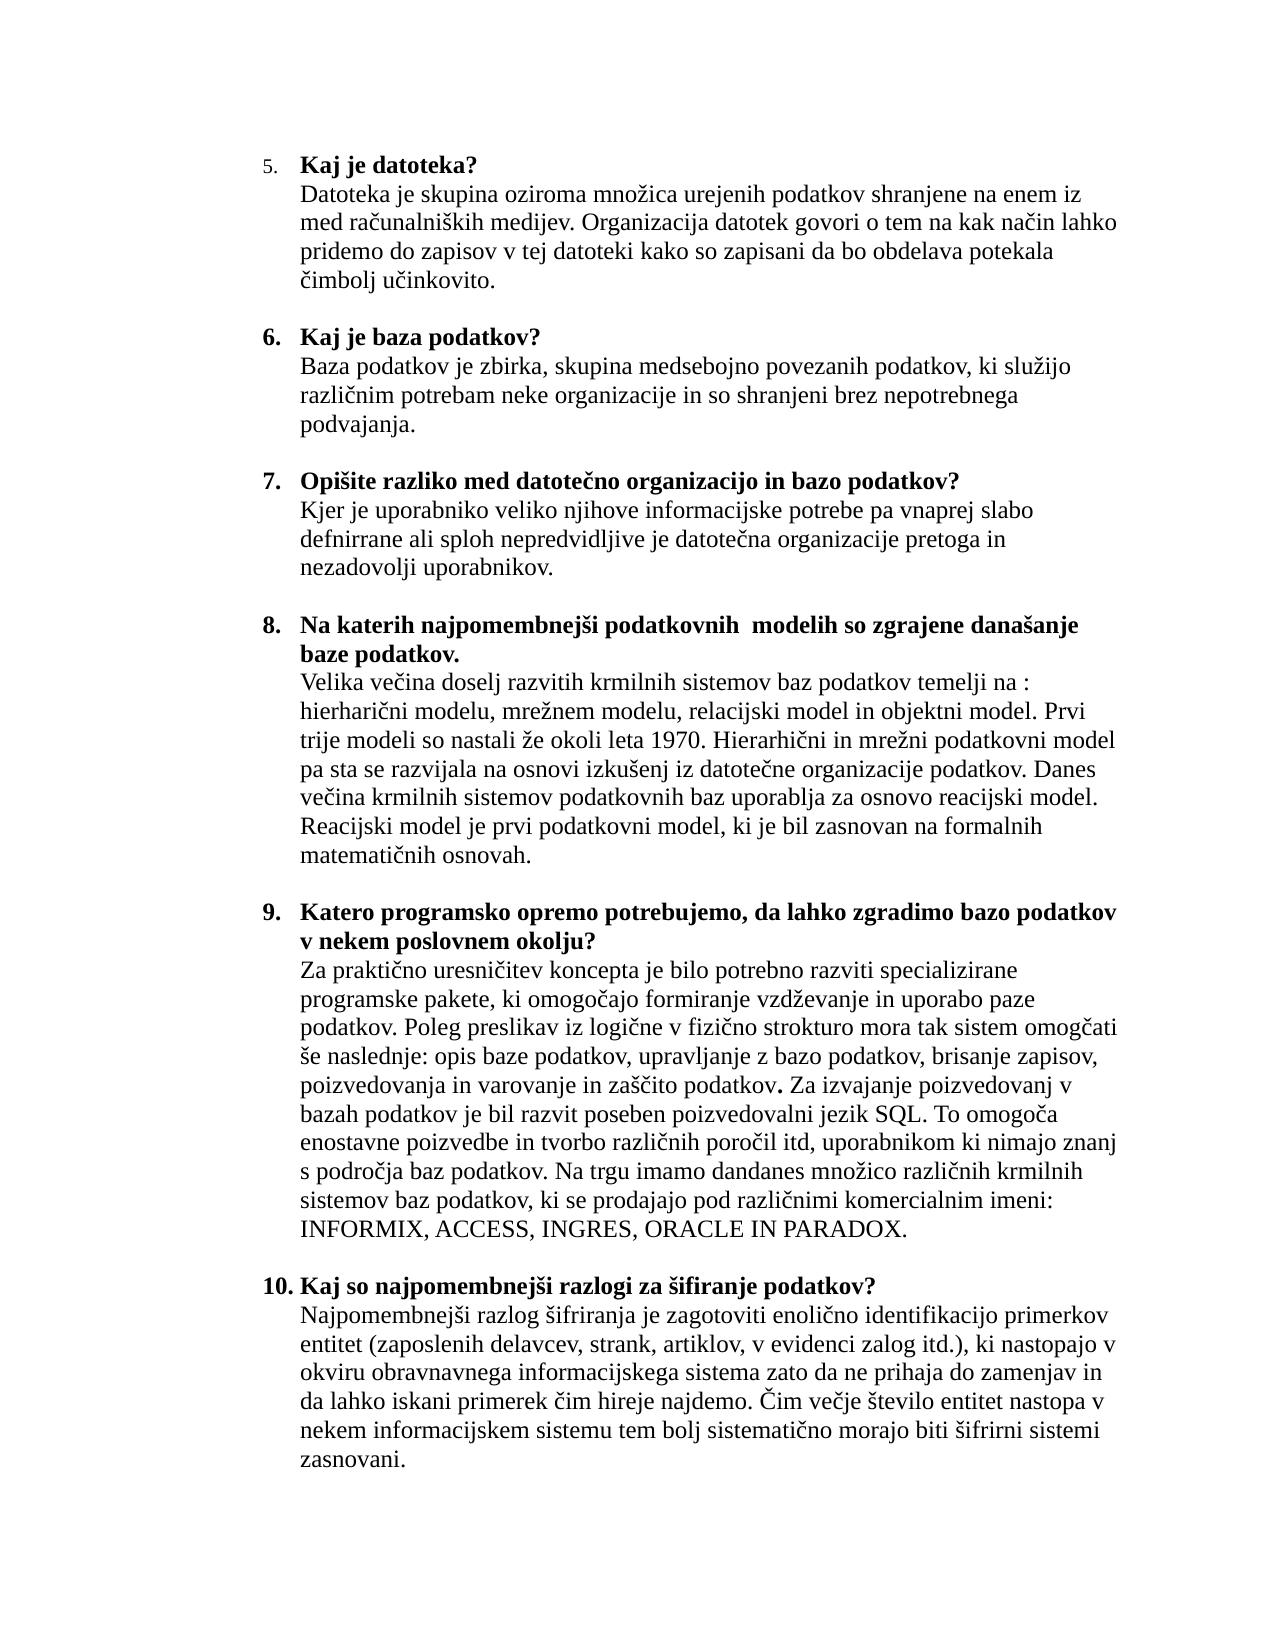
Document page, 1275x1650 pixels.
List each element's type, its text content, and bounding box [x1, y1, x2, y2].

text Datoteka je skupina oziroma množica urejenih podatkov shranjene na enem iz med računalniških medijev. Organizacija datotek govori o tem na kak način lahko pridemo do zapisov v tej datoteki kako so zapisani da bo obdelava potekala čimbolj učinkovito. [300, 179, 1125, 294]
text Velika večina doselj razvitih krmilnih sistemov baz podatkov temelji na : hierharični modelu, mrežnem modelu, relacijski model in objektni model. Prvi trije modeli so nastali že okoli leta 1970. Hierarhični in mrežni podatkovni model pa sta se razvijala na osnovi izkušenj iz datotečne organizacije podatkov. Danes večina krmilnih sistemov podatkovnih baz uporablja za osnovo reacijski model. Reacijski model je prvi podatkovni model, ki je bil zasnovan na formalnih matematičnih osnovah. [300, 667, 1125, 869]
text Kjer je uporabniko veliko njihove informacijske potrebe pa vnaprej slabo defnirrane ali sploh nepredvidljive je datotečna organizacije pretoga in nezadovolji uporabnikov. [300, 495, 1125, 581]
list Kaj je datoteka? [262, 150, 1125, 179]
list Opišite razliko med datotečno organizacijo in bazo podatkov? [262, 466, 1125, 495]
text Najpomembnejši razlog šifriranja je zagotoviti enolično identifikacijo primerkov entitet (zaposlenih delavcev, strank, artiklov, v evidenci zalog itd.), ki nastopajo v okviru obravnavnega informacijskega sistema zato da ne prihaja do zamenjav in da lahko iskani primerek čim hireje najdemo. Čim večje število entitet nastopa v nekem informacijskem sistemu tem bolj sistematično morajo biti šifrirni sistemi zasnovani. [300, 1300, 1125, 1472]
list Kaj je baza podatkov? [262, 322, 1125, 351]
list Kaj so najpomembnejši razlogi za šifiranje podatkov? [262, 1271, 1125, 1300]
list Katero programsko opremo potrebujemo, da lahko zgradimo bazo podatkov v nekem poslovnem okolju? [262, 897, 1125, 955]
list Na katerih najpomembnejši podatkovnih modelih so zgrajene današanje baze podatkov. [262, 610, 1125, 667]
text Za praktično uresničitev koncepta je bilo potrebno razviti specializirane programske pakete, ki omogočajo formiranje vzdževanje in uporabo paze podatkov. Poleg preslikav iz logične v fizično strokturo mora tak sistem omogčati še naslednje: opis baze podatkov, upravljanje z bazo podatkov, brisanje zapisov, poizvedovanja in varovanje in zaščito podatkov. Za izvajanje poizvedovanj v bazah podatkov je bil razvit poseben poizvedovalni jezik SQL. To omogoča enostavne poizvedbe in tvorbo različnih poročil itd, uporabnikom ki nimajo znanj s področja baz podatkov. Na trgu imamo dandanes množico različnih krmilnih sistemov baz podatkov, ki se prodajajo pod različnimi komercialnim imeni: INFORMIX, ACCESS, INGRES, ORACLE IN PARADOX. [300, 955, 1125, 1242]
text Baza podatkov je zbirka, skupina medsebojno povezanih podatkov, ki služijo različnim potrebam neke organizacije in so shranjeni brez nepotrebnega podvajanja. [300, 351, 1125, 437]
